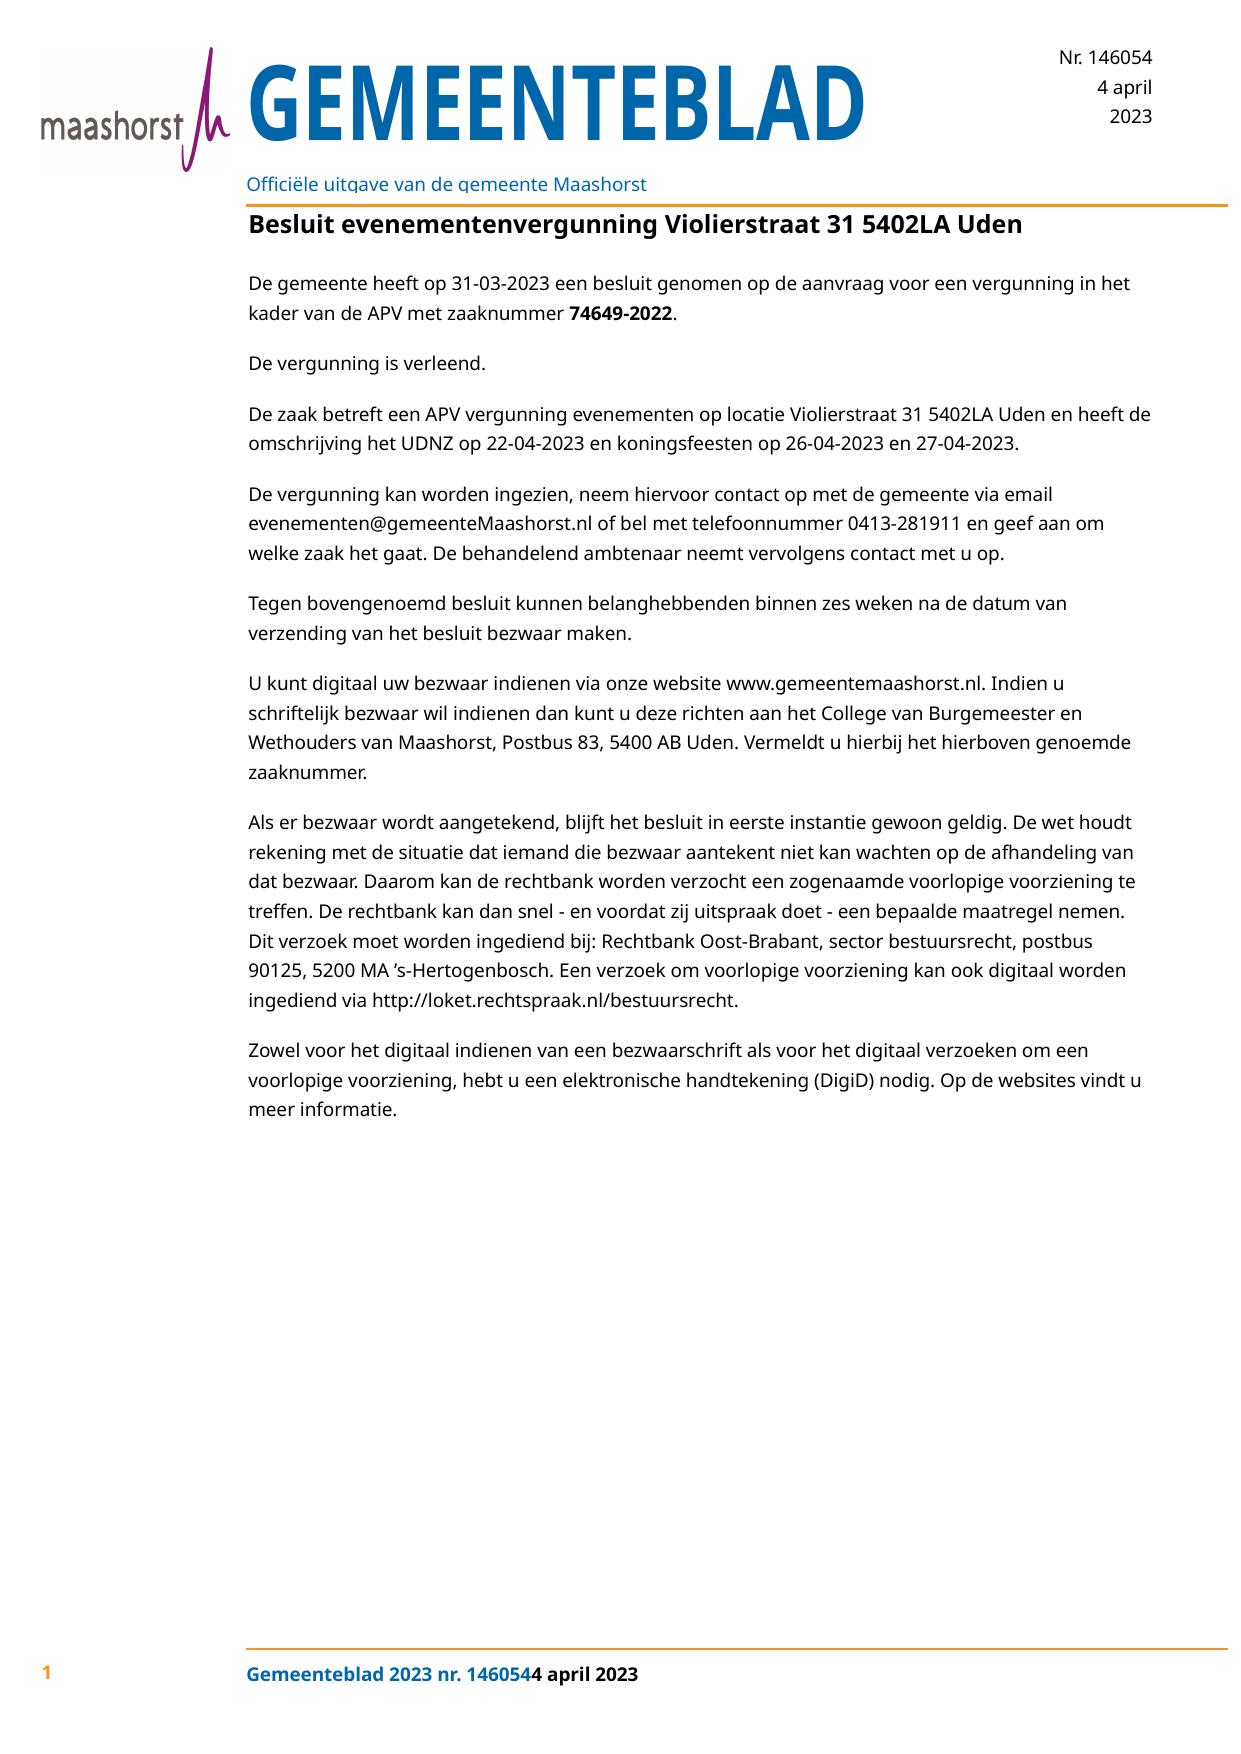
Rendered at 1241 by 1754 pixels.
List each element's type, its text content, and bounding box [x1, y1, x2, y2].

text De vergunning kan worden ingezien, neem hiervoor contact op met de gemeente via email evenementen@gemeenteMaashorst.nl of bel met telefoonnummer 0413-281911 en geef aan om welke zaak het gaat. De behandelend ambtenaar neemt vervolgens contact met u op. [248, 481, 1152, 566]
text De zaak betreft een APV vergunning evenementen op locatie Violierstraat 31 5402LA Uden en heeft de omschrijving het UDNZ op 22-04-2023 en koningsfeesten op 26-04-2023 en 27-04-2023. [248, 401, 1152, 456]
text Besluit evenementenvergunning Violierstraat 31 5402LA Uden [248, 207, 1152, 241]
text Als er bezwaar wordt aangetekend, blijft het besluit in eerste instantie gewoon geldig. De wet houdt rekening met de situatie dat iemand die bezwaar aantekent niet kan wachten op de afhandeling van dat bezwaar. Daarom kan de rechtbank worden verzocht een zogenaamde voorlopige voorziening te treffen. De rechtbank kan dan snel - en voordat zij uitspraak doet - een bepaalde maatregel nemen. Dit verzoek moet worden ingediend bij: Rechtbank Oost-Brabant, sector bestuursrecht, postbus 90125, 5200 MA ’s-Hertogenbosch. Een verzoek om voorlopige voorziening kan ook digitaal worden ingediend via http://loket.rechtspraak.nl/bestuursrecht. [248, 809, 1152, 1013]
picture [41, 47, 231, 172]
text De vergunning is verleend. [248, 350, 1152, 376]
text U kunt digitaal uw bezwaar indienen via onze website www.gemeentemaashorst.nl. Indien u schriftelijk bezwaar wil indienen dan kunt u deze richten aan het College van Burgemeester en Wethouders van Maashorst, Postbus 83, 5400 AB Uden. Vermeldt u hierbij het hierboven genoemde zaaknummer. [248, 670, 1152, 785]
text Tegen bovengenoemd besluit kunnen belanghebbenden binnen zes weken na de datum van verzending van het besluit bezwaar maken. [248, 590, 1152, 646]
text De gemeente heeft op 31-03-2023 een besluit genomen op de aanvraag voor een vergunning in het kader van de APV met zaaknummer 74649-2022. [248, 270, 1152, 326]
text Zowel voor het digitaal indienen van een bezwaarschrift als voor het digitaal verzoeken om een voorlopige voorziening, hebt u een elektronische handtekening (DigiD) nodig. Op de websites vindt u meer informatie. [248, 1037, 1152, 1122]
